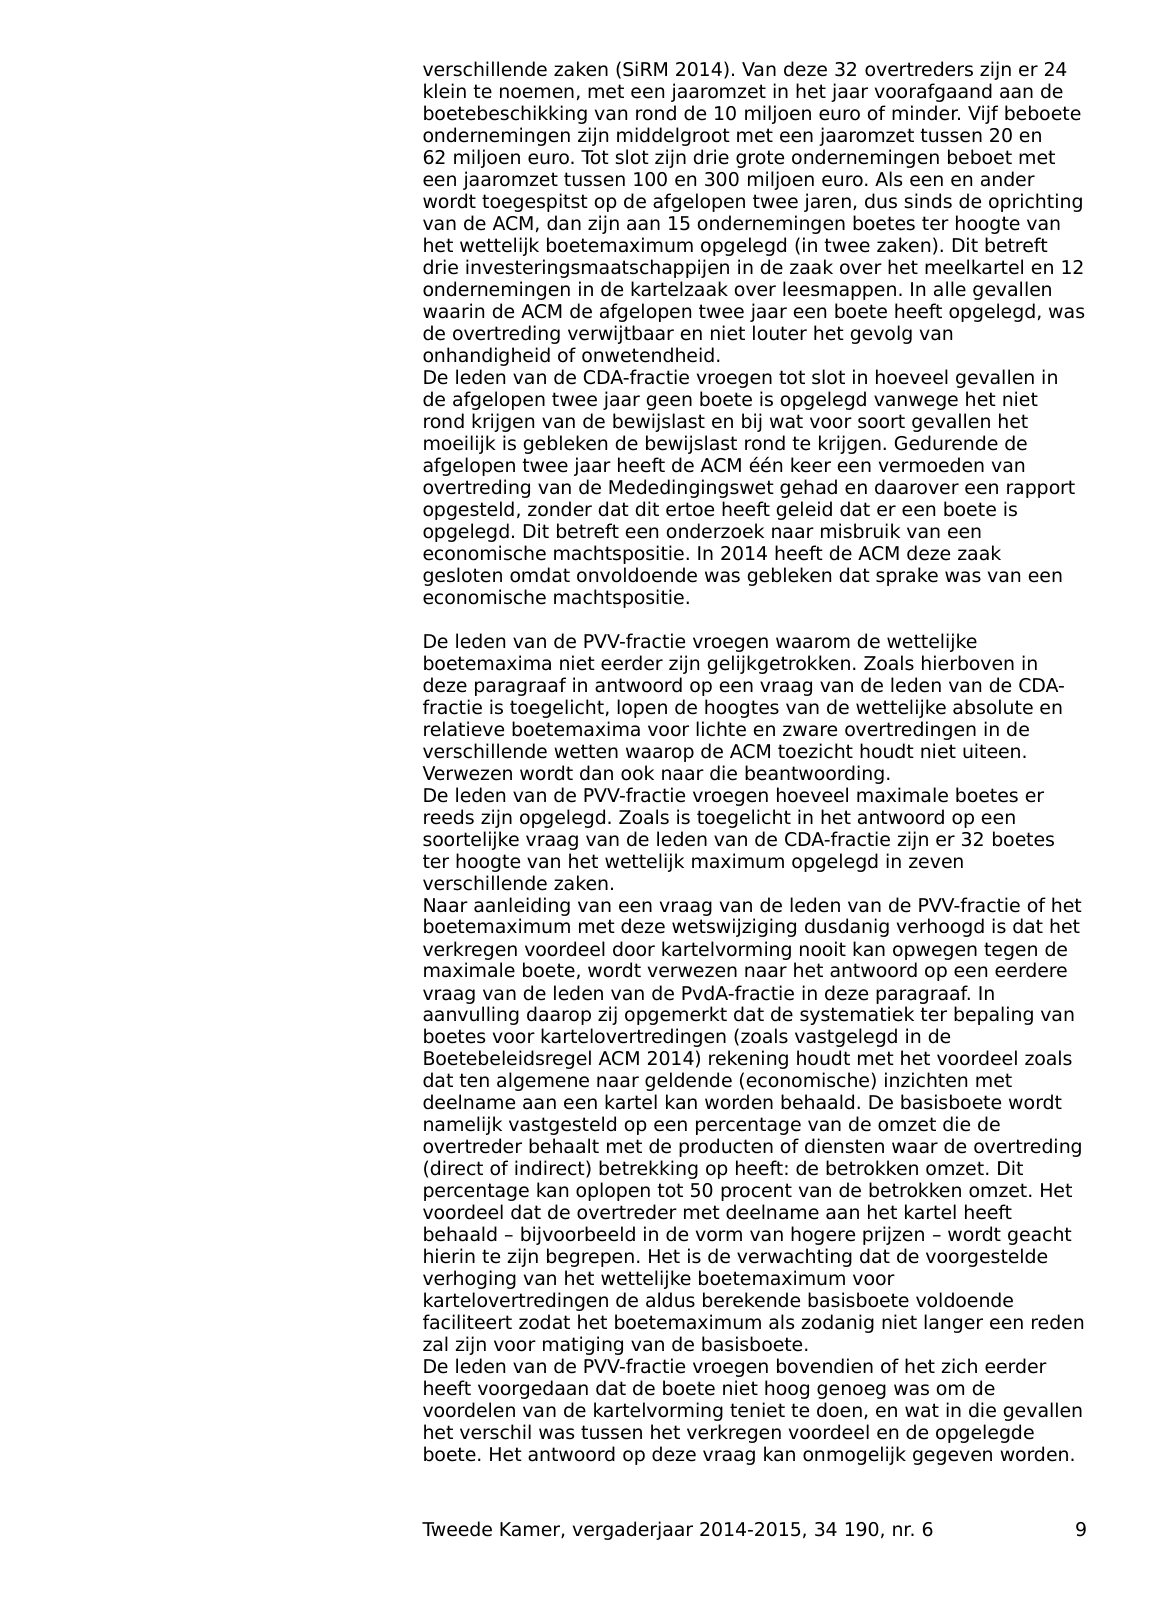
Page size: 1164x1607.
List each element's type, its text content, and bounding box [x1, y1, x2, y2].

text De leden van de CDA-fractie vroegen tot slot in hoeveel gevallen in de afgelopen twee jaar geen boete is opgelegd vanwege het niet rond krijgen van de bewijslast en bij wat voor soort gevallen het moeilijk is gebleken de bewijslast rond te krijgen. Gedurende de afgelopen twee jaar heeft de ACM één keer een vermoeden van overtreding van de Mededingingswet gehad en daarover een rapport opgesteld, zonder dat dit ertoe heeft geleid dat er een boete is opgelegd. Dit betreft een onderzoek naar misbruik van een economische machtspositie. In 2014 heeft de ACM deze zaak gesloten omdat onvoldoende was gebleken dat sprake was van een economische machtspositie. [422, 367, 1087, 608]
text verschillende zaken (SiRM 2014). Van deze 32 overtreders zijn er 24 klein te noemen, met een jaaromzet in het jaar voorafgaand aan de boetebeschikking van rond de 10 miljoen euro of minder. Vijf beboete ondernemingen zijn middelgroot met een jaaromzet tussen 20 en 62 miljoen euro. Tot slot zijn drie grote ondernemingen beboet met een jaaromzet tussen 100 en 300 miljoen euro. Als een en ander wordt toegespitst op de afgelopen twee jaren, dus sinds de oprichting van de ACM, dan zijn aan 15 ondernemingen boetes ter hoogte van het wettelijk boetemaximum opgelegd (in twee zaken). Dit betreft drie investeringsmaatschappijen in de zaak over het meelkartel en 12 ondernemingen in de kartelzaak over leesmappen. In alle gevallen waarin de ACM de afgelopen twee jaar een boete heeft opgelegd, was de overtreding verwijtbaar en niet louter het gevolg van onhandigheid of onwetendheid. [422, 59, 1087, 367]
text Naar aanleiding van een vraag van de leden van de PVV-fractie of het boetemaximum met deze wetswijziging dusdanig verhoogd is dat het verkregen voordeel door kartelvorming nooit kan opwegen tegen de maximale boete, wordt verwezen naar het antwoord op een eerdere vraag van de leden van de PvdA-fractie in deze paragraaf. In aanvulling daarop zij opgemerkt dat de systematiek ter bepaling van boetes voor kartelovertredingen (zoals vastgelegd in de Boetebeleidsregel ACM 2014) rekening houdt met het voordeel zoals dat ten algemene naar geldende (economische) inzichten met deelname aan een kartel kan worden behaald. De basisboete wordt namelijk vastgesteld op een percentage van de omzet die de overtreder behaalt met de producten of diensten waar de overtreding (direct of indirect) betrekking op heeft: de betrokken omzet. Dit percentage kan oplopen tot 50 procent van de betrokken omzet. Het voordeel dat de overtreder met deelname aan het kartel heeft behaald – bijvoorbeeld in de vorm van hogere prijzen – wordt geacht hierin te zijn begrepen. Het is de verwachting dat de voorgestelde verhoging van het wettelijke boetemaximum voor kartelovertredingen de aldus berekende basisboete voldoende faciliteert zodat het boetemaximum als zodanig niet langer een reden zal zijn voor matiging van de basisboete. [422, 894, 1087, 1356]
text De leden van de PVV-fractie vroegen hoeveel maximale boetes er reeds zijn opgelegd. Zoals is toegelicht in het antwoord op een soortelijke vraag van de leden van de CDA-fractie zijn er 32 boetes ter hoogte van het wettelijk maximum opgelegd in zeven verschillende zaken. [422, 784, 1087, 894]
text De leden van de PVV-fractie vroegen bovendien of het zich eerder heeft voorgedaan dat de boete niet hoog genoeg was om de voordelen van de kartelvorming teniet te doen, en wat in die gevallen het verschil was tussen het verkregen voordeel en de opgelegde boete. Het antwoord op deze vraag kan onmogelijk gegeven worden. [422, 1356, 1087, 1466]
text De leden van de PVV-fractie vroegen waarom de wettelijke boetemaxima niet eerder zijn gelijkgetrokken. Zoals hierboven in deze paragraaf in antwoord op een vraag van de leden van de CDA-fractie is toegelicht, lopen de hoogtes van de wettelijke absolute en relatieve boetemaxima voor lichte en zware overtredingen in de verschillende wetten waarop de ACM toezicht houdt niet uiteen. Verwezen wordt dan ook naar die beantwoording. [422, 631, 1087, 784]
